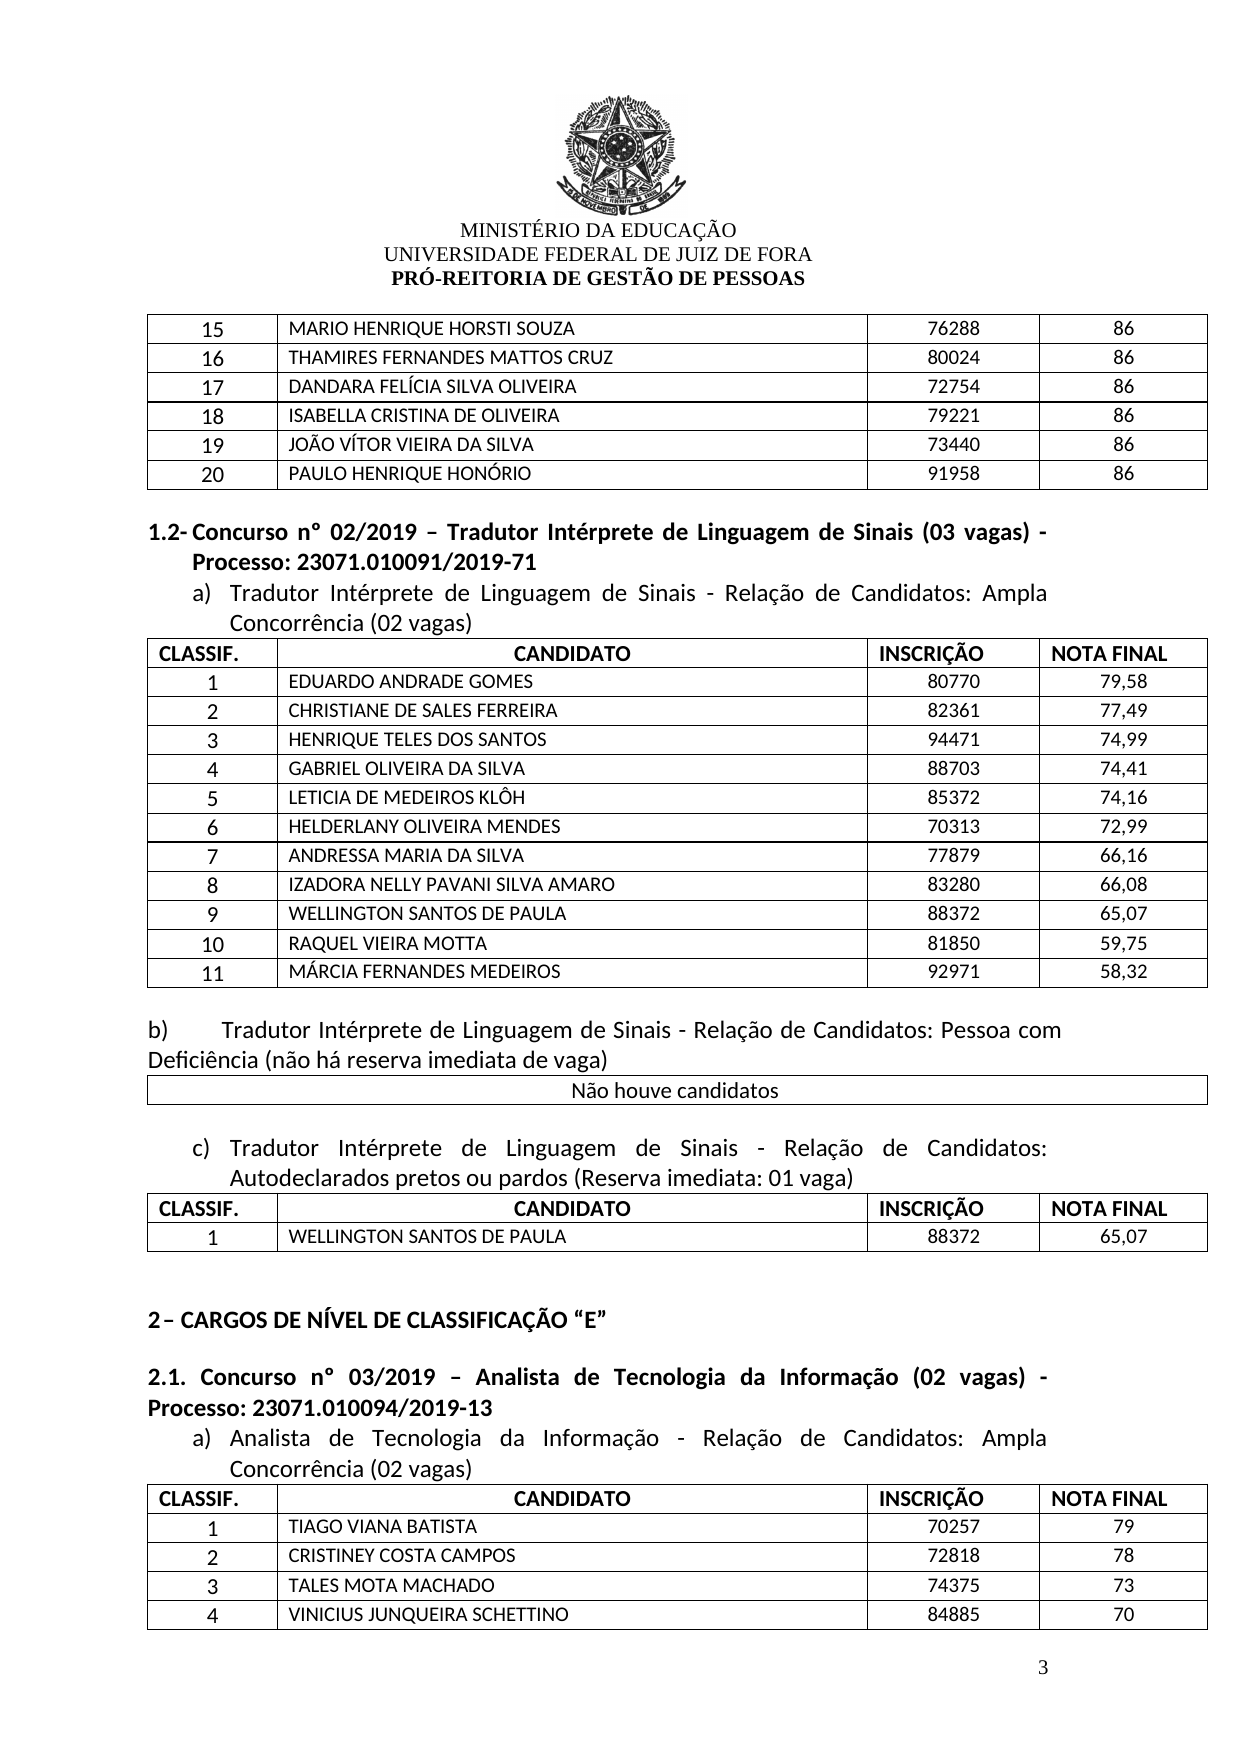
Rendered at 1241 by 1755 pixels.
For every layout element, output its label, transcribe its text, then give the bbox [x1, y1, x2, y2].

table_cell 66,16 [1040, 843, 1207, 871]
table_cell 78 [1040, 1543, 1207, 1571]
table_cell 79,58 [1040, 668, 1207, 696]
table_cell 94471 [868, 726, 1039, 754]
table_cell 3 [148, 1572, 277, 1600]
table_cell 72818 [868, 1543, 1039, 1571]
table_cell 7 [148, 843, 277, 871]
list Tradutor Intérprete de Linguagem de Sinais - Relação de Candidatos: Ampla Concorrência (02 vagas) [192, 577, 1048, 638]
table_cell 85372 [868, 784, 1039, 812]
table_header NOTA FINAL [1040, 639, 1207, 667]
table_cell 11 [148, 959, 277, 987]
table_cell 73 [1040, 1572, 1207, 1600]
table_cell RAQUEL VIEIRA MOTTA [278, 930, 867, 958]
table_cell 77,49 [1040, 697, 1207, 725]
table_cell 86 [1040, 431, 1207, 459]
table_header INSCRIÇÃO [868, 1485, 1039, 1513]
table_cell 88372 [868, 1223, 1039, 1251]
table_cell 74,99 [1040, 726, 1207, 754]
table_cell 86 [1040, 344, 1207, 372]
table_cell 17 [148, 373, 277, 401]
table_cell HELDERLANY OLIVEIRA MENDES [278, 814, 867, 841]
table_cell ISABELLA CRISTINA DE OLIVEIRA [278, 403, 867, 430]
table_header CANDIDATO [278, 1485, 867, 1513]
table_cell 74,41 [1040, 755, 1207, 783]
list Tradutor Intérprete de Linguagem de Sinais - Relação de Candidatos: Autodeclarados pretos ou pardos (Reserva imediata: 01 vaga) [192, 1132, 1048, 1193]
text 2.1. Concurso nº 03/2019 – Analista de Tecnologia da Informação (02 vagas) - Processo: 23071.010094/2019-13 [148, 1361, 1048, 1422]
table_cell WELLINGTON SANTOS DE PAULA [278, 901, 867, 929]
table_cell 8 [148, 872, 277, 899]
table_cell 73440 [868, 431, 1039, 459]
table_cell 16 [148, 344, 277, 372]
table_cell 82361 [868, 697, 1039, 725]
table_header Não houve candidatos [148, 1076, 1207, 1104]
table_cell 86 [1040, 461, 1207, 488]
table_header INSCRIÇÃO [868, 1194, 1039, 1222]
table_cell 88372 [868, 901, 1039, 929]
table_cell 72754 [868, 373, 1039, 401]
table_cell VINICIUS JUNQUEIRA SCHETTINO [278, 1601, 867, 1629]
table_cell 10 [148, 930, 277, 958]
table_cell ANDRESSA MARIA DA SILVA [278, 843, 867, 871]
table_cell 70313 [868, 814, 1039, 841]
table_header CLASSIF. [148, 1485, 277, 1513]
table_cell 18 [148, 403, 277, 430]
table_cell 91958 [868, 461, 1039, 488]
table_cell 1 [148, 1223, 277, 1251]
table_header CANDIDATO [278, 1194, 867, 1222]
table_cell 79 [1040, 1514, 1207, 1542]
table_cell HENRIQUE TELES DOS SANTOS [278, 726, 867, 754]
table_cell THAMIRES FERNANDES MATTOS CRUZ [278, 344, 867, 372]
table_cell 5 [148, 784, 277, 812]
table_cell 6 [148, 814, 277, 841]
table_cell 84885 [868, 1601, 1039, 1629]
table_cell 80770 [868, 668, 1039, 696]
table_cell CRISTINEY COSTA CAMPOS [278, 1543, 867, 1571]
table_cell 66,08 [1040, 872, 1207, 899]
table_cell 20 [148, 461, 277, 488]
table_cell 70257 [868, 1514, 1039, 1542]
table_cell 86 [1040, 403, 1207, 430]
table_header CLASSIF. [148, 1194, 277, 1222]
table_cell 86 [1040, 315, 1207, 343]
table_header INSCRIÇÃO [868, 639, 1039, 667]
table_cell 1 [148, 668, 277, 696]
table_cell 81850 [868, 930, 1039, 958]
table_cell MARIO HENRIQUE HORSTI SOUZA [278, 315, 867, 343]
table_cell 65,07 [1040, 1223, 1207, 1251]
table_cell 9 [148, 901, 277, 929]
table_header NOTA FINAL [1040, 1485, 1207, 1513]
table_cell 19 [148, 431, 277, 459]
table_cell 74,16 [1040, 784, 1207, 812]
table_cell MÁRCIA FERNANDES MEDEIROS [278, 959, 867, 987]
table_cell IZADORA NELLY PAVANI SILVA AMARO [278, 872, 867, 899]
table_cell 15 [148, 315, 277, 343]
table_cell 65,07 [1040, 901, 1207, 929]
list Concurso nº 02/2019 – Tradutor Intérprete de Linguagem de Sinais (03 vagas) - Processo: 23071.010091/2019-71 [148, 516, 1048, 577]
table_cell 79221 [868, 403, 1039, 430]
table_cell 4 [148, 755, 277, 783]
table_cell EDUARDO ANDRADE GOMES [278, 668, 867, 696]
table_cell TALES MOTA MACHADO [278, 1572, 867, 1600]
table_cell TIAGO VIANA BATISTA [278, 1514, 867, 1542]
table_cell 83280 [868, 872, 1039, 899]
table_cell 72,99 [1040, 814, 1207, 841]
table_cell 1 [148, 1514, 277, 1542]
table_cell PAULO HENRIQUE HONÓRIO [278, 461, 867, 488]
table_cell 58,32 [1040, 959, 1207, 987]
table_cell JOÃO VÍTOR VIEIRA DA SILVA [278, 431, 867, 459]
table_cell 2 [148, 1543, 277, 1571]
table_cell WELLINGTON SANTOS DE PAULA [278, 1223, 867, 1251]
list – CARGOS DE NÍVEL DE CLASSIFICAÇÃO “E” [148, 1304, 1048, 1335]
table_cell DANDARA FELÍCIA SILVA OLIVEIRA [278, 373, 867, 401]
list Tradutor Intérprete de Linguagem de Sinais - Relação de Candidatos: Pessoa com Deficiência (não há reserva imediata de vaga) [148, 1014, 1063, 1075]
table_cell 4 [148, 1601, 277, 1629]
table_cell LETICIA DE MEDEIROS KLÔH [278, 784, 867, 812]
table_header NOTA FINAL [1040, 1194, 1207, 1222]
table_cell 92971 [868, 959, 1039, 987]
table_cell 86 [1040, 373, 1207, 401]
table_cell 2 [148, 697, 277, 725]
table_cell GABRIEL OLIVEIRA DA SILVA [278, 755, 867, 783]
table_cell 88703 [868, 755, 1039, 783]
table_cell 74375 [868, 1572, 1039, 1600]
table_header CLASSIF. [148, 639, 277, 667]
table_cell CHRISTIANE DE SALES FERREIRA [278, 697, 867, 725]
table_header CANDIDATO [278, 639, 867, 667]
list Analista de Tecnologia da Informação - Relação de Candidatos: Ampla Concorrência (02 vagas) [192, 1422, 1048, 1483]
table_cell 76288 [868, 315, 1039, 343]
table_cell 77879 [868, 843, 1039, 871]
table_cell 3 [148, 726, 277, 754]
table_cell 59,75 [1040, 930, 1207, 958]
table_cell 70 [1040, 1601, 1207, 1629]
table_cell 80024 [868, 344, 1039, 372]
